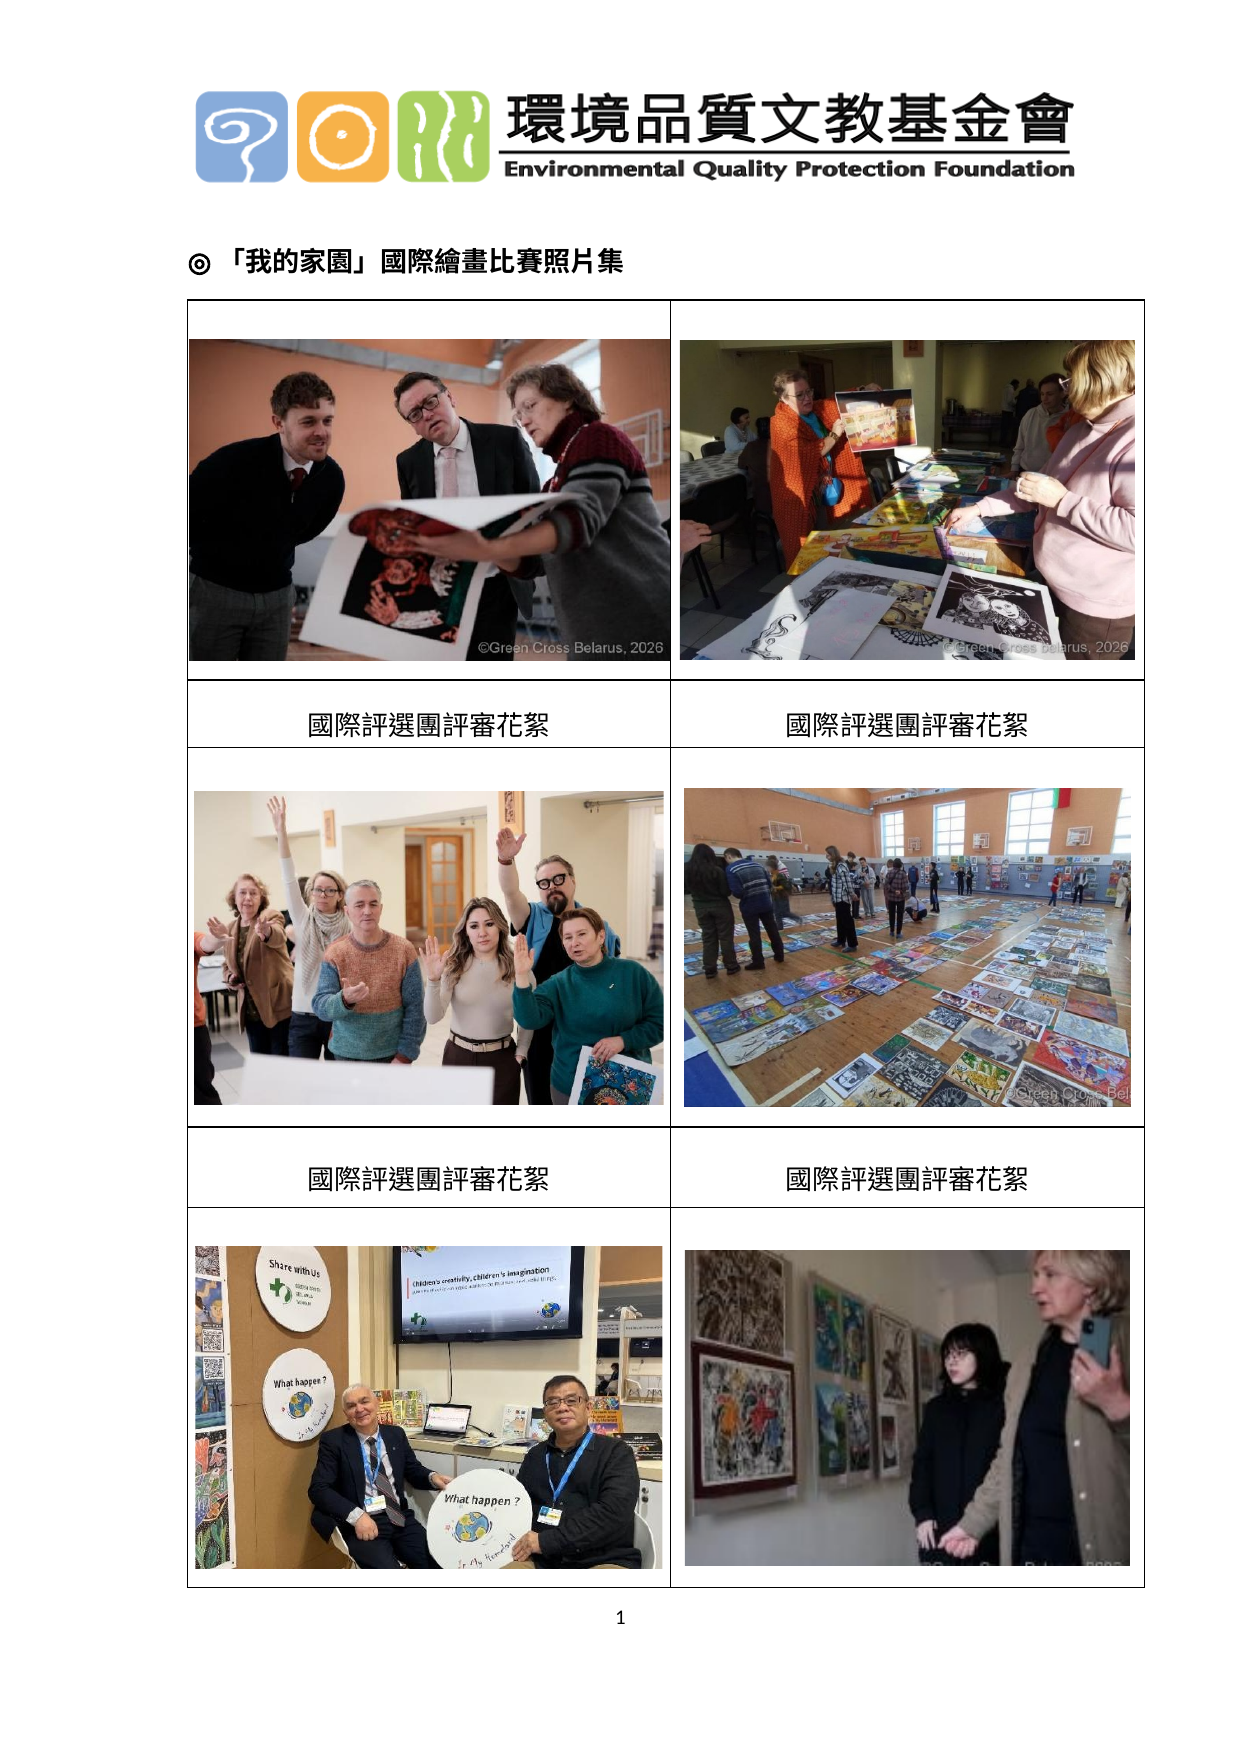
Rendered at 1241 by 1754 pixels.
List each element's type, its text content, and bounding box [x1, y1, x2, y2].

table_cell [671, 748, 1144, 1126]
table_header [188, 301, 670, 679]
table_cell [188, 748, 670, 1126]
table_cell 國際評選團評審花絮 [671, 681, 1144, 746]
table_cell [671, 1208, 1144, 1587]
table_cell [188, 1208, 670, 1587]
table_cell 國際評選團評審花絮 [671, 1128, 1144, 1207]
table_cell 國際評選團評審花絮 [188, 1128, 670, 1207]
text ◎ 「我的家園」國際繪畫比賽照片集 [187, 218, 1053, 280]
table_header [671, 301, 1144, 679]
table_cell 國際評選團評審花絮 [188, 681, 670, 746]
